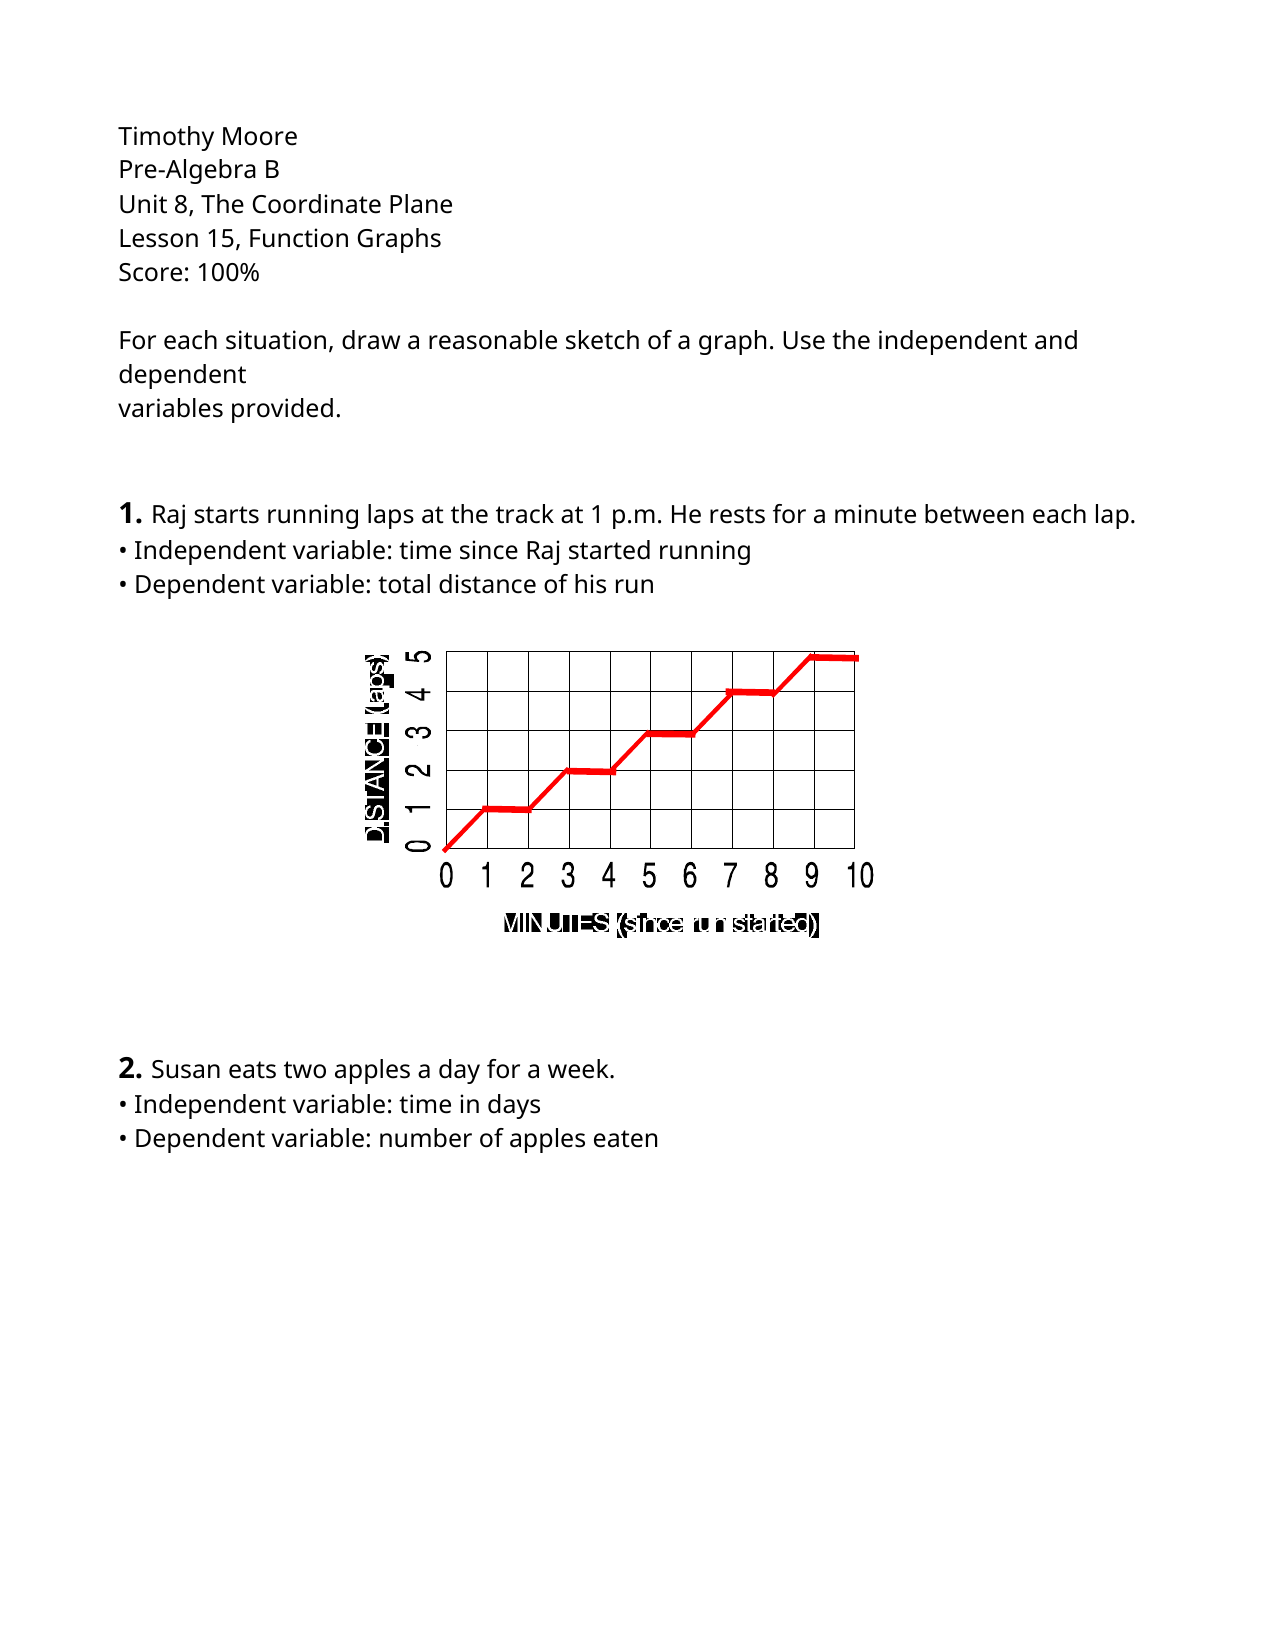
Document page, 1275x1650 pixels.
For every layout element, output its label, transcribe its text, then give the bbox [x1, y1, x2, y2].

text Score: 100% [118, 254, 1157, 288]
text For each situation, draw a reasonable sketch of a graph. Use the independent and dependent [118, 322, 1157, 391]
text Pre-Algebra B [118, 152, 1157, 186]
text • Dependent variable: total distance of his run [118, 567, 1157, 601]
text • Independent variable: time in days [118, 1087, 1157, 1121]
text 1. Raj starts running laps at the track at 1 p.m. He rests for a minute between each lap. [118, 493, 1157, 532]
text 2. Susan eats two apples a day for a week. [118, 1047, 1157, 1087]
text • Independent variable: time since Raj started running [118, 532, 1157, 567]
text variables provided. [118, 391, 1157, 425]
text • Dependent variable: number of apples eaten [118, 1121, 1157, 1155]
text Lesson 15, Function Graphs [118, 220, 1157, 254]
text Timothy Moore [118, 118, 1157, 152]
text Unit 8, The Coordinate Plane [118, 186, 1157, 220]
